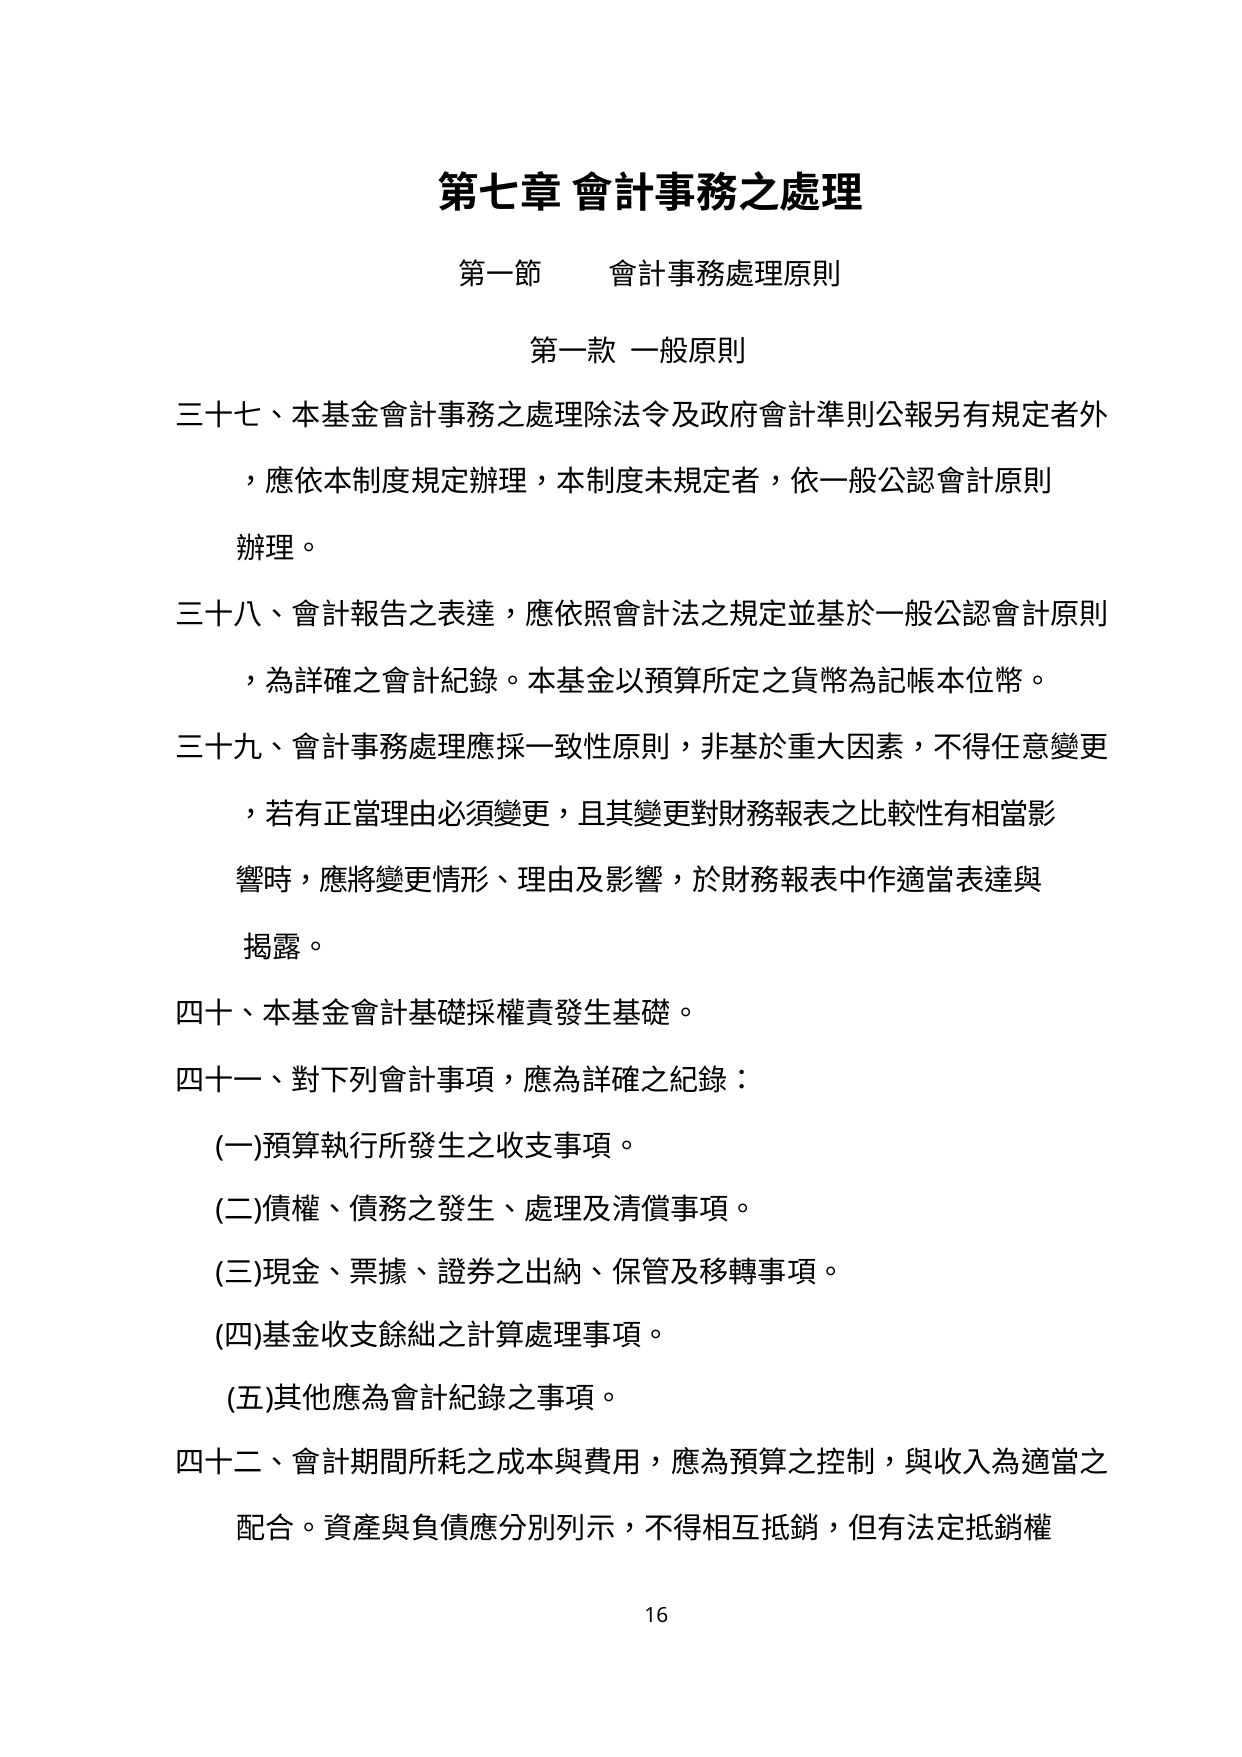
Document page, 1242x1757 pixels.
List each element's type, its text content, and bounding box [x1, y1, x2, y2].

text 四十一、對下列會計事項，應為詳確之紀錄： [175, 1057, 1125, 1099]
text 第一節 會計事務處理原則 [175, 250, 1125, 293]
text 三十九、會計事務處理應採一致性原則，非基於重大因素，不得任意變更 [175, 724, 1125, 766]
text (三)現金、票據、證券之出納、保管及移轉事項。 [200, 1248, 1112, 1291]
text 三十八、會計報告之表達，應依照會計法之規定並基於一般公認會計原則 [175, 591, 1125, 633]
text 四十、本基金會計基礎採權責發生基礎。 [175, 990, 1125, 1032]
text 第一款 一般原則 [529, 328, 1126, 370]
text ，應依本制度規定辦理，本制度未規定者，依一般公認會計原則 [175, 458, 1125, 500]
text 辦理。 [175, 524, 1125, 567]
text 四十二、會計期間所耗之成本與費用，應為預算之控制，與收入為適當之 [175, 1438, 1125, 1480]
text 第七章 會計事務之處理 [175, 167, 1124, 217]
text (二)債權、債務之發生、處理及清償事項。 [200, 1185, 1112, 1228]
text 揭露。 [175, 923, 1125, 966]
text 三十七、本基金會計事務之處理除法令及政府會計準則公報另有規定者外 [175, 391, 1125, 434]
text 響時，應將變更情形、理由及影響，於財務報表中作適當表達與 [175, 857, 1125, 899]
text ，為詳確之會計紀錄。本基金以預算所定之貨幣為記帳本位幣。 [175, 657, 1125, 700]
text (五)其他應為會計紀錄之事項。 [219, 1374, 1112, 1417]
text (一)預算執行所發生之收支事項。 [200, 1122, 1112, 1165]
text ，若有正當理由必須變更，且其變更對財務報表之比較性有相當影 [175, 790, 1125, 833]
text 配合。資產與負債應分別列示，不得相互抵銷，但有法定抵銷權 [175, 1504, 1125, 1547]
text (四)基金收支餘絀之計算處理事項。 [200, 1311, 1112, 1354]
